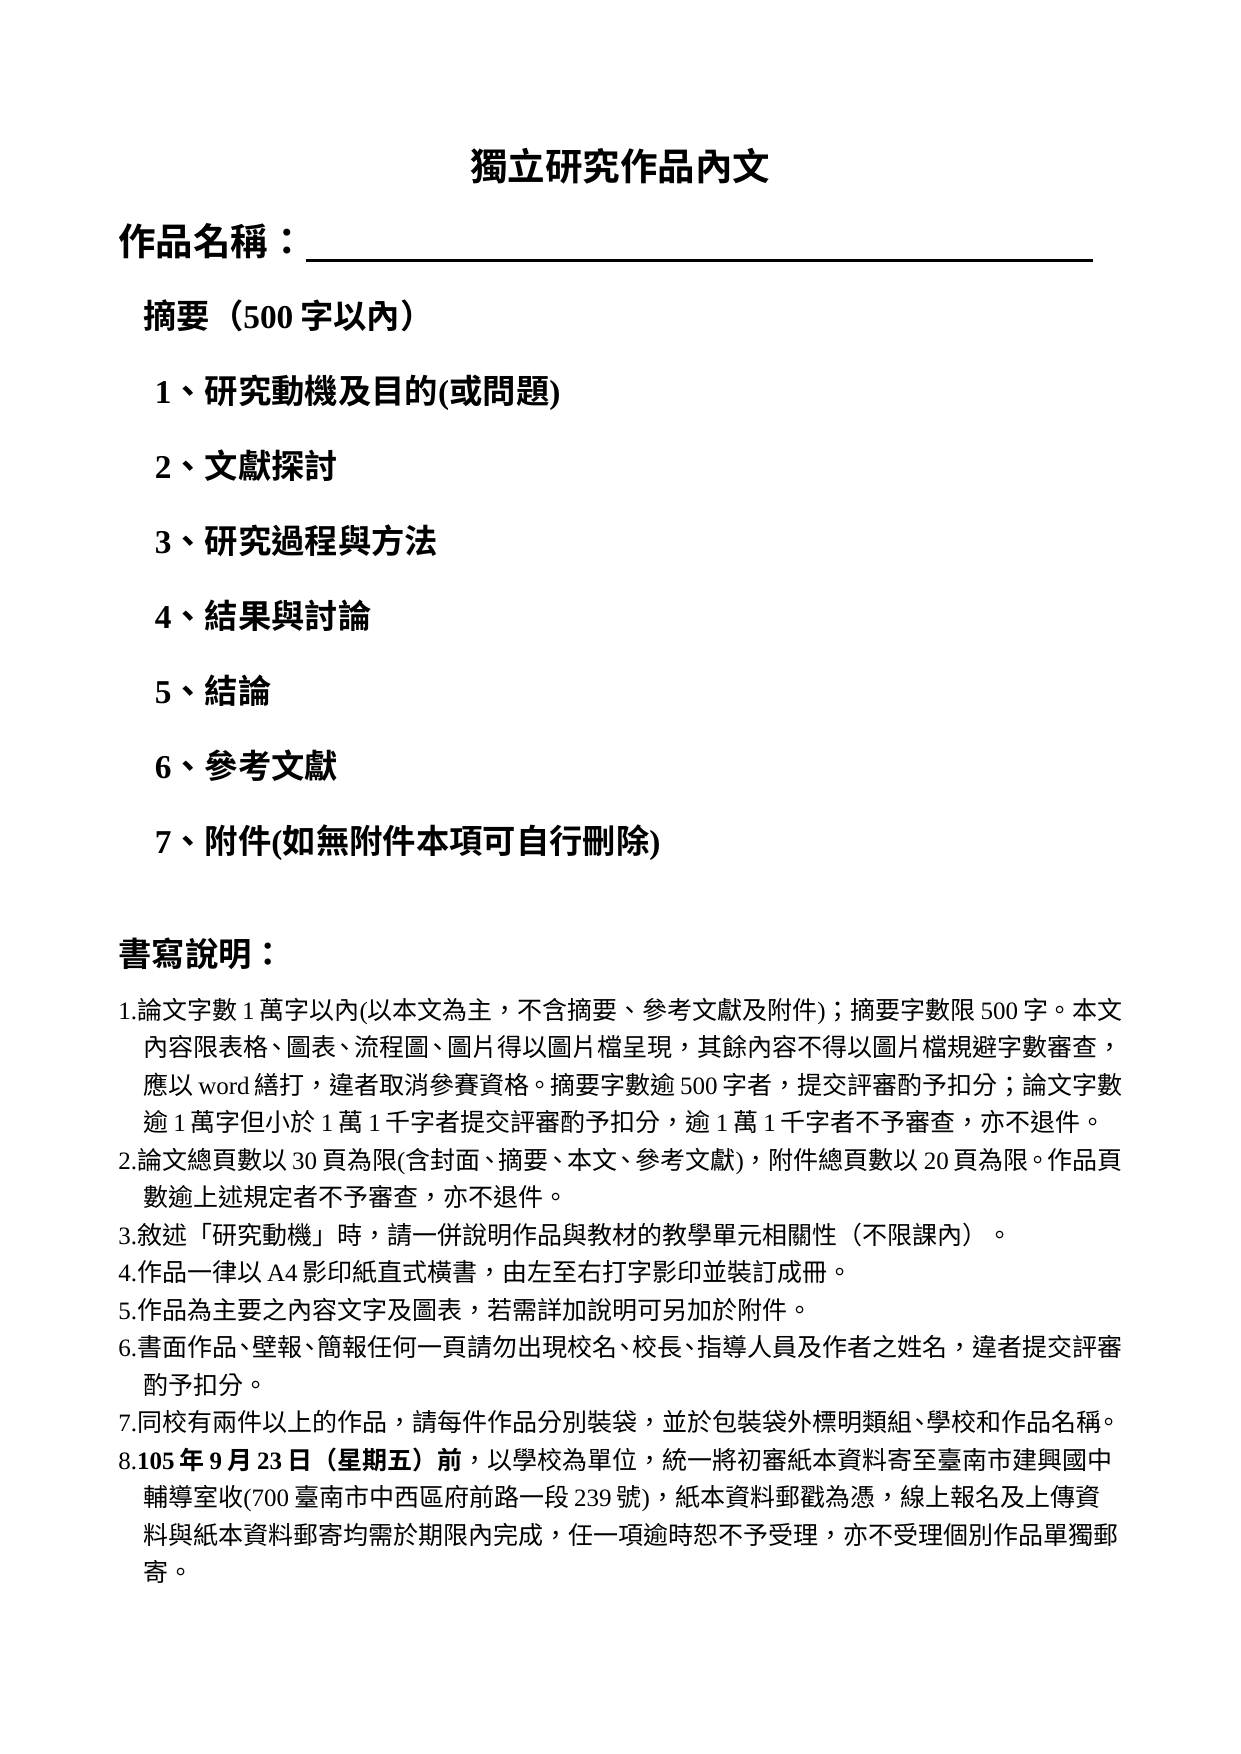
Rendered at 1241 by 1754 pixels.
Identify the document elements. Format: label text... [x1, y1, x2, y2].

text 6.書面作品、壁報、簡報任何一頁請勿出現校名、校長、指導人員及作者之姓名，違者提交評審酌予扣分。 [118, 1327, 1122, 1402]
text 5.作品為主要之內容文字及圖表，若需詳加說明可另加於附件。 [118, 1289, 1122, 1327]
list 參考文獻 [154, 727, 1122, 802]
list 文獻探討 [154, 427, 1122, 502]
list 研究動機及目的(或問題) [154, 352, 1122, 427]
text 書寫說明： [118, 914, 1122, 989]
text 4.作品一律以A4影印紙直式橫書，由左至右打字影印並裝訂成冊。 [118, 1252, 1122, 1289]
list 附件(如無附件本項可自行刪除) [154, 802, 1122, 877]
text 7.同校有兩件以上的作品，請每件作品分別裝袋，並於包裝袋外標明類組、學校和作品名稱。 [118, 1402, 1122, 1439]
text 1.論文字數1萬字以內(以本文為主，不含摘要、參考文獻及附件)；摘要字數限500字。本文內容限表格、圖表、流程圖、圖片得以圖片檔呈現，其餘內容不得以圖片檔規避字數審查，應以word繕打，違者取消參賽資格。摘要字數逾500字者，提交評審酌予扣分；論文字數逾1萬字但小於1萬1千字者提交評審酌予扣分，逾1萬1千字者不予審查，亦不退件。 [118, 989, 1122, 1139]
text 3.敘述「研究動機」時，請一併說明作品與教材的教學單元相關性（不限課內）。 [118, 1214, 1122, 1252]
text 摘要（500字以內） [143, 277, 1122, 352]
text 8.105年9月23日（星期五）前，以學校為單位，統一將初審紙本資料寄至臺南市建興國中輔導室收(700臺南市中西區府前路一段239號)，紙本資料郵戳為憑，線上報名及上傳資料與紙本資料郵寄均需於期限內完成，任一項逾時恕不予受理，亦不受理個別作品單獨郵寄。 [118, 1439, 1122, 1589]
list 結果與討論 [154, 577, 1122, 652]
text 作品名稱： [118, 202, 1122, 277]
list 研究過程與方法 [154, 502, 1122, 577]
text 獨立研究作品內文 [118, 127, 1122, 202]
list 結論 [154, 652, 1122, 727]
text 2.論文總頁數以30頁為限(含封面、摘要、本文、參考文獻)，附件總頁數以20頁為限。作品頁數逾上述規定者不予審查，亦不退件。 [118, 1139, 1122, 1214]
